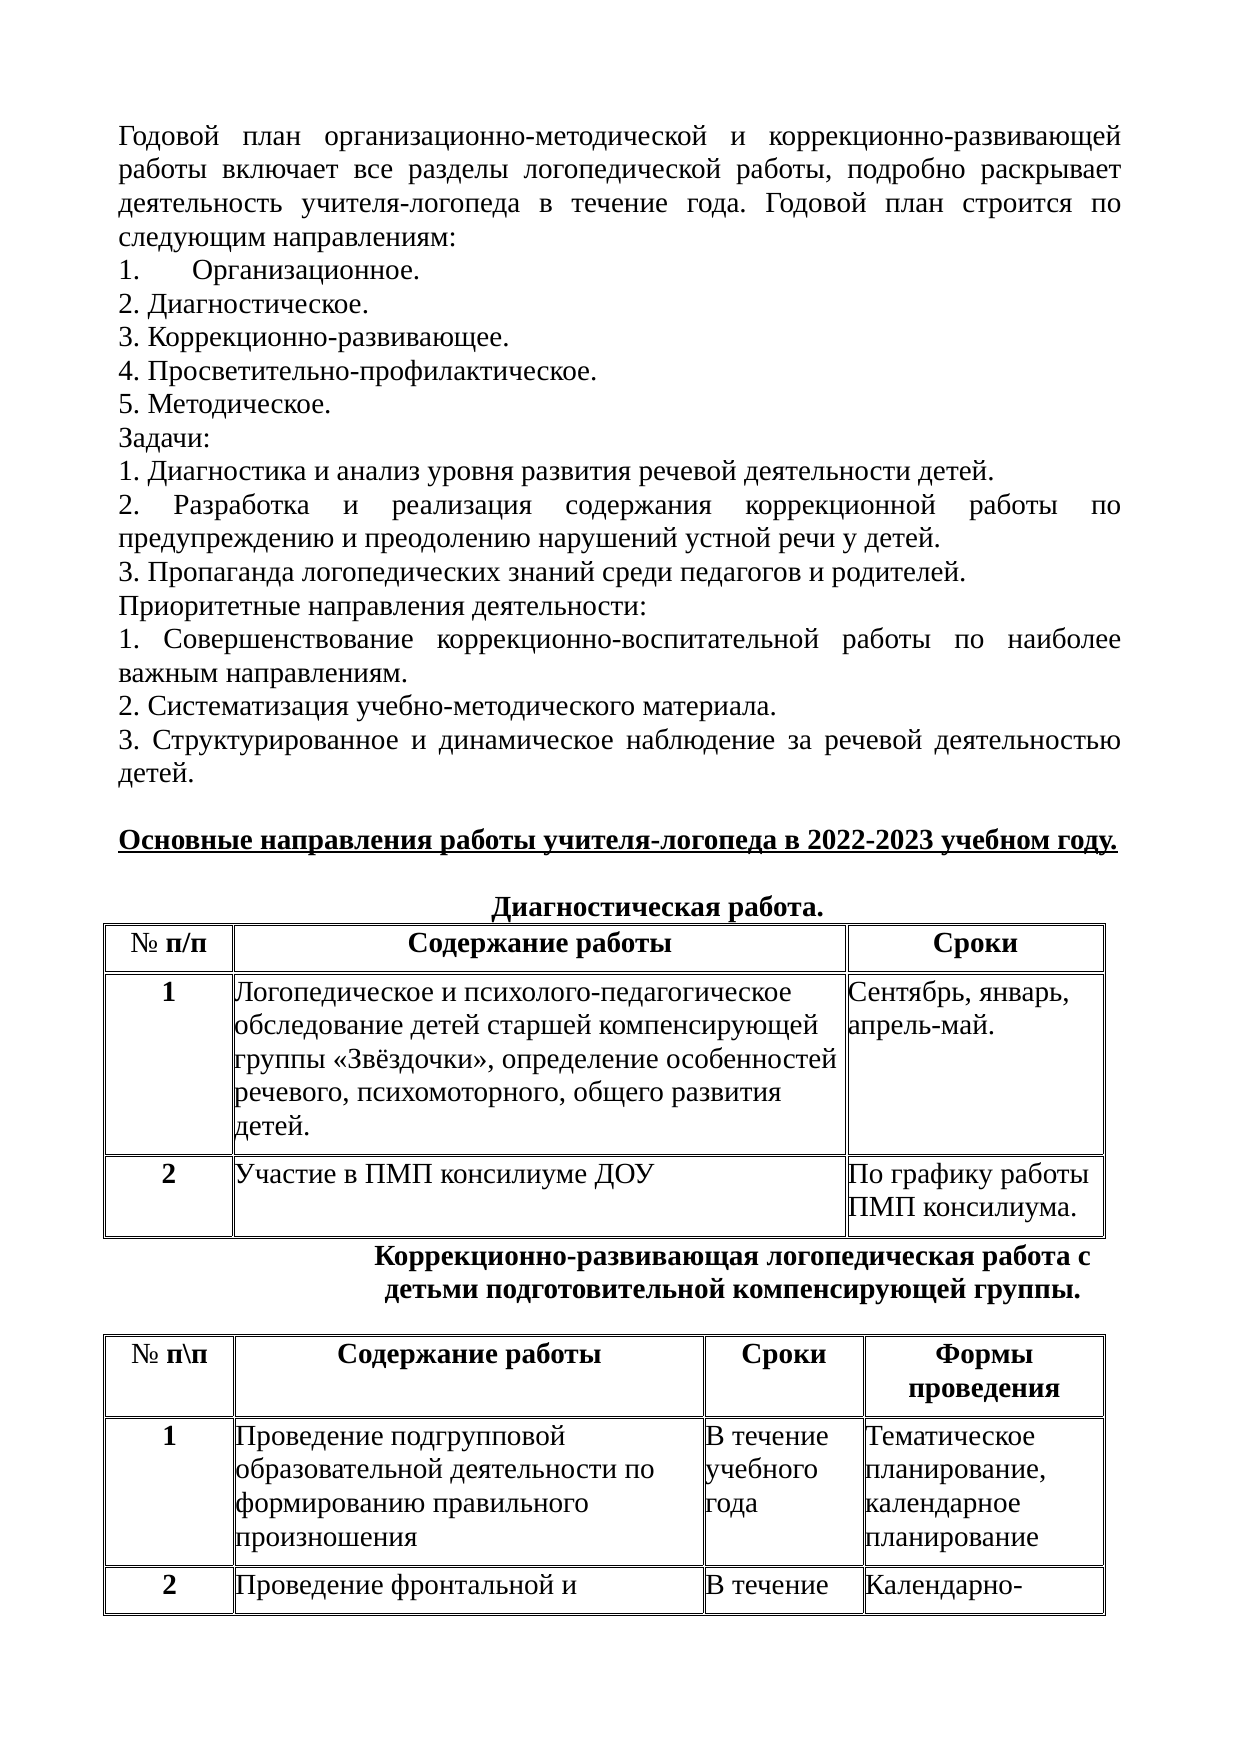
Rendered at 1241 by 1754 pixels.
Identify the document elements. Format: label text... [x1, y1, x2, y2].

table_cell По графику работы ПМП консилиума. [849, 1157, 1103, 1236]
table_header Содержание работы [235, 926, 845, 971]
table_cell 2 [106, 1568, 233, 1613]
text 1. Диагностика и анализ уровня развития речевой деятельности детей. [118, 453, 1122, 487]
text Основные направления работы учителя-логопеда в 2022-2023 учебном году. [118, 822, 1122, 856]
list Коррекционно-развивающая логопедическая работа с детьми подготовительной компенсирующей группы. [306, 1238, 1122, 1305]
text Годовой план организационно-методической и коррекционно-развивающей работы включает все разделы логопедической работы, подробно раскрывает деятельность учителя-логопеда в течение года. Годовой план строится по следующим направлениям: [118, 118, 1122, 252]
table_header Сроки [849, 926, 1103, 971]
text 3. Пропаганда логопедических знаний среди педагогов и родителей. [118, 554, 1122, 588]
text 2. Систематизация учебно-методического материала. [118, 688, 1122, 722]
text 4. Просветительно-профилактическое. [118, 353, 1122, 386]
table_cell 2 [106, 1157, 232, 1236]
text 1. Совершенствование коррекционно-воспитательной работы по наиболее важным направлениям. [118, 621, 1122, 688]
table_header Сроки [706, 1337, 863, 1416]
text 3. Коррекционно-развивающее. [118, 319, 1122, 353]
text Задачи: [118, 420, 1122, 453]
table_cell 1 [106, 1419, 233, 1565]
table_cell В течение учебного года [706, 1419, 863, 1565]
table_cell Проведение подгрупповой образовательной деятельности по формированию правильного произношения [236, 1419, 703, 1565]
text 2. Разработка и реализация содержания коррекционной работы по предупреждению и преодолению нарушений устной речи у детей. [118, 487, 1122, 554]
table_header № п/п [106, 926, 232, 971]
table_header Содержание работы [236, 1337, 703, 1416]
text Приоритетные направления деятельности: [118, 588, 1122, 621]
table_header № п\п [106, 1337, 233, 1416]
list Диагностическая работа. [156, 889, 1122, 923]
table_cell 1 [106, 975, 232, 1154]
table_cell В течение [706, 1568, 863, 1613]
text 3. Структурированное и динамическое наблюдение за речевой деятельностью детей. [118, 722, 1122, 789]
table_cell Участие в ПМП консилиуме ДОУ [235, 1157, 845, 1236]
table_cell Сентябрь, январь, апрель-май. [849, 975, 1103, 1154]
text 1. Организационное. [118, 252, 1122, 286]
text 5. Методическое. [118, 386, 1122, 420]
table_cell Тематическое планирование, календарное планирование [866, 1419, 1103, 1565]
text 2. Диагностическое. [118, 286, 1122, 319]
table_cell Календарно- [866, 1568, 1103, 1613]
table_cell Проведение фронтальной и [236, 1568, 703, 1613]
table_cell Логопедическое и психолого-педагогическое обследование детей старшей компенсирующей группы «Звёздочки», определение особенностей речевого, психомоторного, общего развития детей. [235, 975, 845, 1154]
table_header Формы проведения [866, 1337, 1103, 1416]
